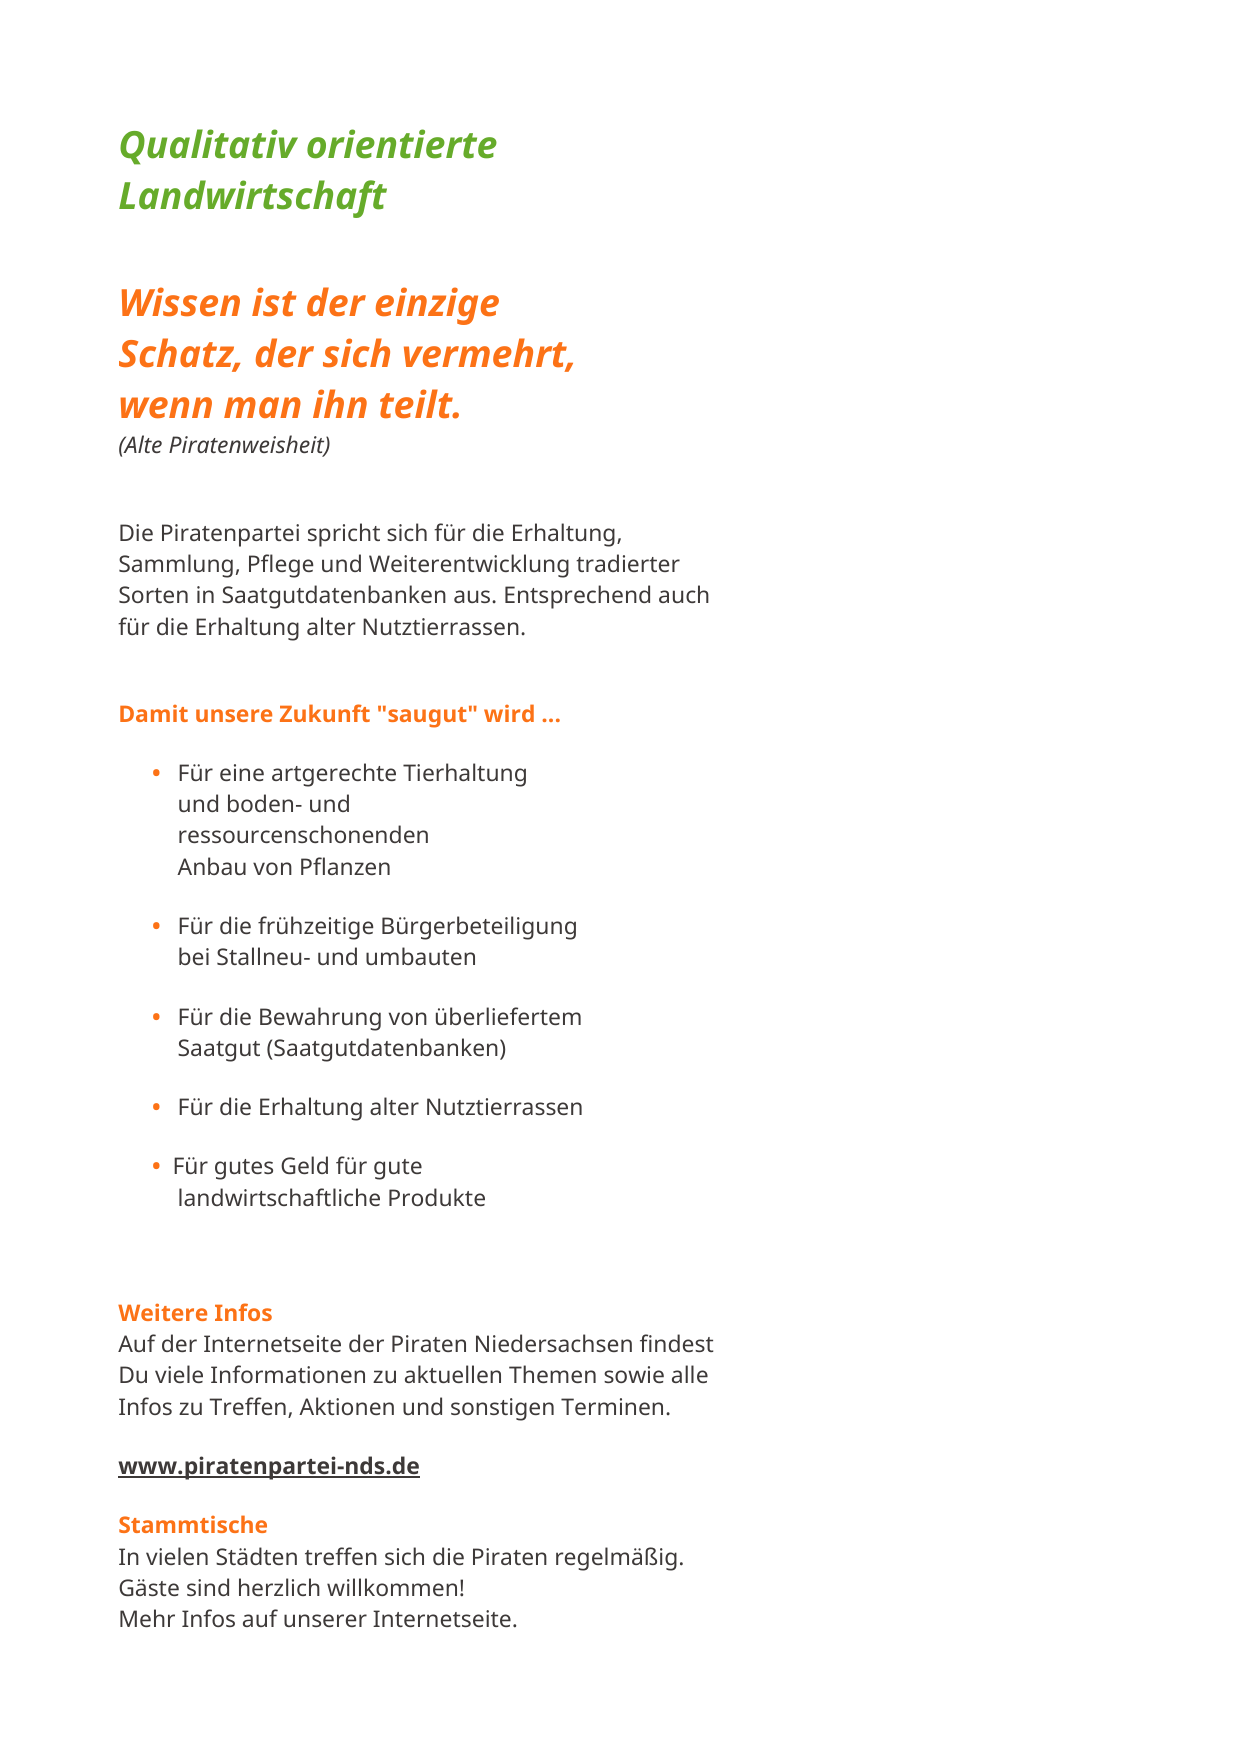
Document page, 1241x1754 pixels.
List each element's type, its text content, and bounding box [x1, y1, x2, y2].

text Wissen ist der einzige [118, 276, 709, 327]
text Mehr Infos auf unserer Internetseite. [118, 1603, 724, 1634]
text • Für die Bewahrung von überliefertem [118, 1001, 718, 1032]
text Stammtische [118, 1509, 724, 1540]
text Auf der Internetseite der Piraten Niedersachsen findest Du viele Informationen zu aktuellen Themen sowie alle Infos zu Treffen, Aktionen und sonstigen Terminen. [118, 1328, 724, 1422]
text Schatz, der sich vermehrt, [118, 327, 709, 378]
text wenn man ihn teilt. [118, 378, 709, 429]
text Landwirtschaft [118, 169, 718, 220]
text Damit unsere Zukunft "saugut" wird ... [118, 698, 718, 729]
text • Für die frühzeitige Bürgerbeteiligung [118, 910, 718, 941]
text • Für eine artgerechte Tierhaltung und boden- und ressourcenschonenden Anbau von Pflanzen [118, 757, 718, 882]
text • Für gutes Geld für gute [118, 1150, 718, 1182]
text Die Piratenpartei spricht sich für die Erhaltung, Sammlung, Pflege und Weiterentwicklung tradierter Sorten in Saatgutdatenbanken aus. Entsprechend auch für die Erhaltung alter Nutztierrassen. [118, 517, 718, 642]
text landwirtschaftliche Produkte [118, 1182, 718, 1213]
text Weitere Infos [118, 1297, 724, 1328]
text bei Stallneu- und umbauten [118, 941, 718, 972]
text www.piratenpartei-nds.de [118, 1450, 724, 1481]
text Saatgut (Saatgutdatenbanken) [118, 1032, 718, 1063]
text • Für die Erhaltung alter Nutztierrassen [118, 1091, 718, 1122]
text Qualitativ orientierte [118, 118, 579, 169]
text (Alte Piratenweisheit) [118, 429, 718, 461]
text In vielen Städten treffen sich die Piraten regelmäßig. Gäste sind herzlich willkommen! [118, 1540, 724, 1603]
